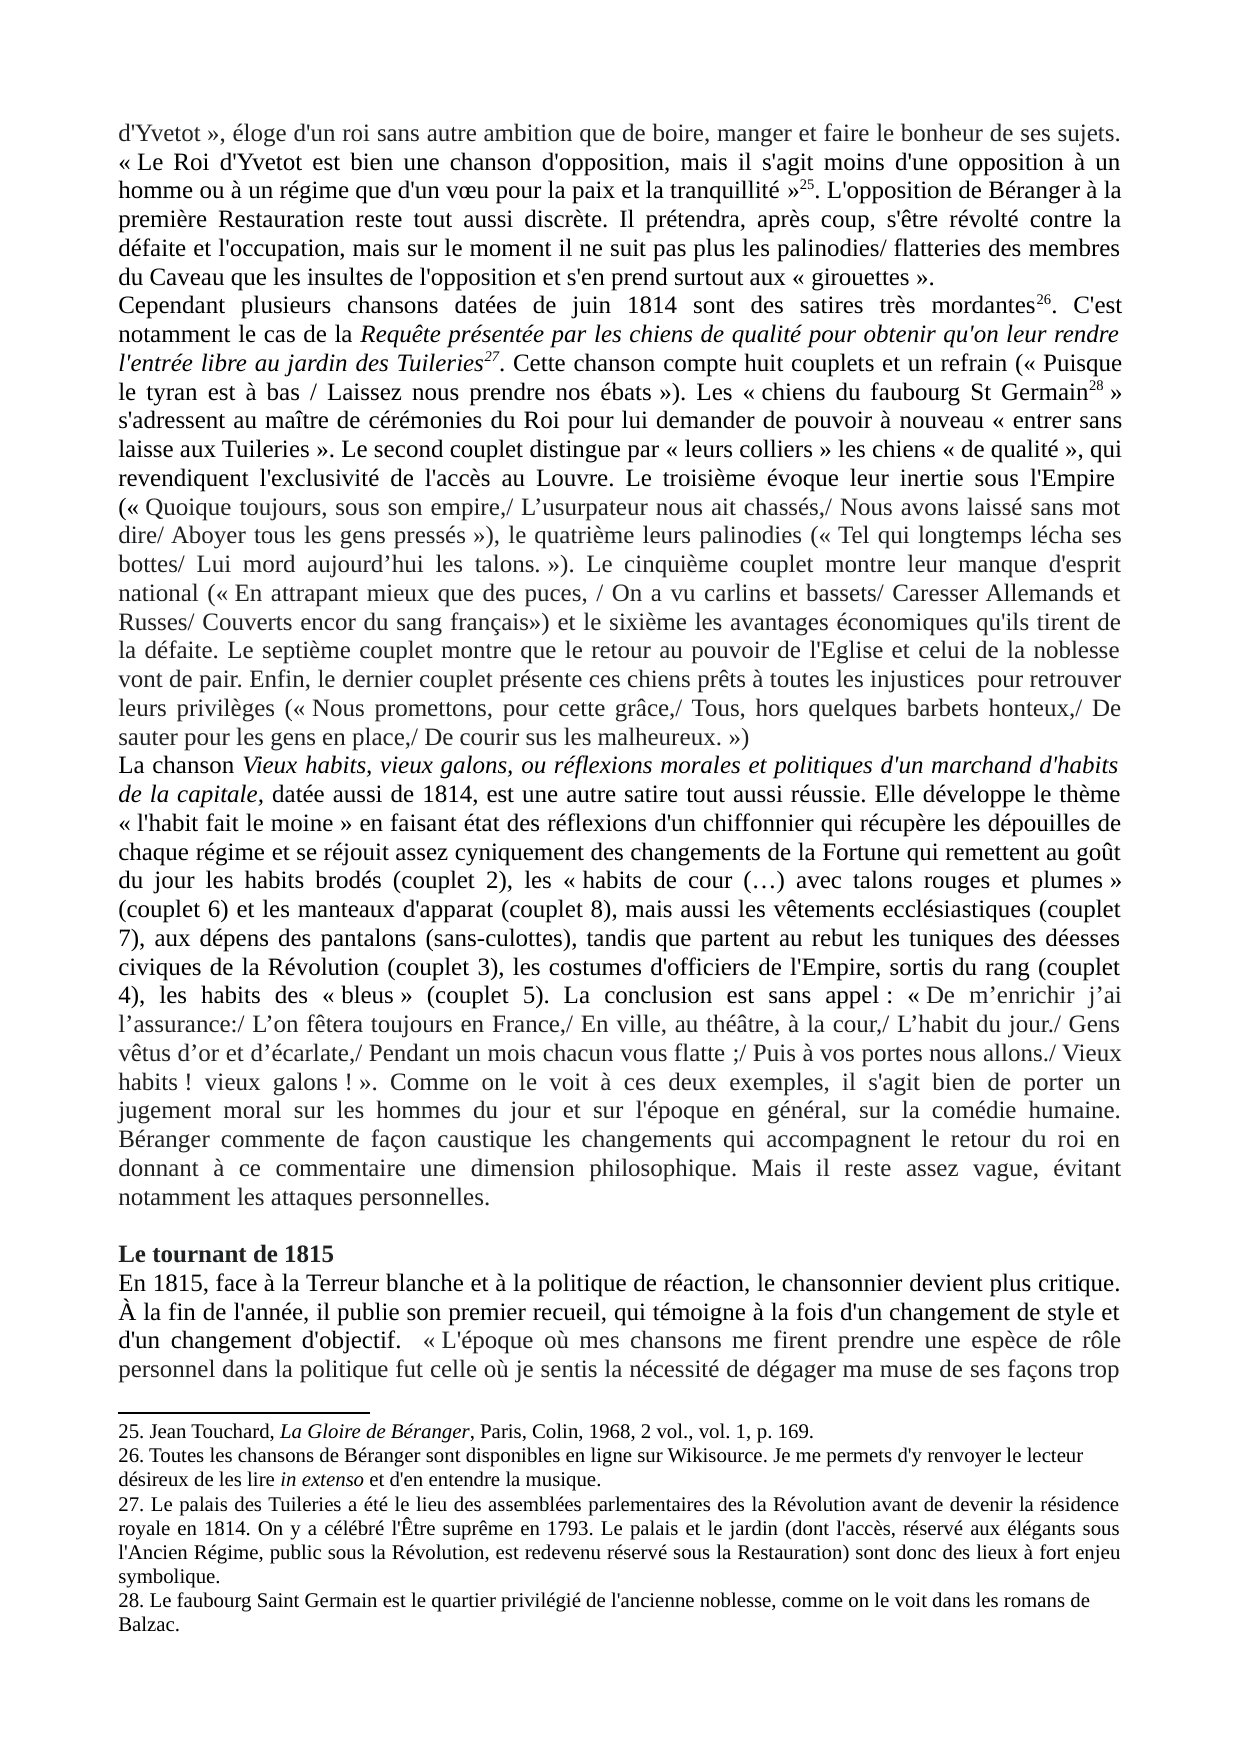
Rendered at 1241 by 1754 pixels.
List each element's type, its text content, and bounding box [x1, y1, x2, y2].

text . Le palais des Tuileries a été le lieu des assemblées parlementaires des la Révolution avant de devenir la résidence royale en 1814. On y a célébré l'Être suprême en 1793. Le palais et le jardin (dont l'accès, réservé aux élégants sous l'Ancien Régime, public sous la Révolution, est redevenu réservé sous la Restauration) sont donc des lieux à fort enjeu symbolique. [118, 1491, 1122, 1588]
text Cependant plusieurs chansons datées de juin 1814 sont des satires très mordantes. C'est notamment le cas de la Requête présentée par les chiens de qualité pour obtenir qu'on leur rendre l'entrée libre au jardin des Tuileries. Cette chanson compte huit couplets et un refrain (« Puisque le tyran est à bas / Laissez nous prendre nos ébats »). Les « chiens du faubourg St Germain » s'adressent au maître de cérémonies du Roi pour lui demander de pouvoir à nouveau « entrer sans laisse aux Tuileries ». Le second couplet distingue par « leurs colliers » les chiens « de qualité », qui revendiquent l'exclusivité de l'accès au Louvre. Le troisième évoque leur inertie sous l'Empire (« Quoique toujours, sous son empire,/ L’usurpateur nous ait chassés,/ Nous avons laissé sans mot dire/ Aboyer tous les gens pressés »), le quatrième leurs palinodies (« Tel qui longtemps lécha ses bottes/ Lui mord aujourd’hui les talons. »). Le cinquième couplet montre leur manque d'esprit national (« En attrapant mieux que des puces, / On a vu carlins et bassets/ Caresser Allemands et Russes/ Couverts encor du sang français») et le sixième les avantages économiques qu'ils tirent de la défaite. Le septième couplet montre que le retour au pouvoir de l'Eglise et celui de la noblesse vont de pair. Enfin, le dernier couplet présente ces chiens prêts à toutes les injustices pour retrouver leurs privilèges (« Nous promettons, pour cette grâce,/ Tous, hors quelques barbets honteux,/ De sauter pour les gens en place,/ De courir sus les malheureux. ») [118, 291, 1122, 751]
text . Toutes les chansons de Béranger sont disponibles en ligne sur Wikisource. Je me permets d'y renvoyer le lecteur désireux de les lire in extenso et d'en entendre la musique. [118, 1443, 1122, 1491]
text . Jean Touchard, La Gloire de Béranger, Paris, Colin, 1968, 2 vol., vol. 1, p. 169. [118, 1419, 1122, 1443]
text Le tournant de 1815 [118, 1239, 1122, 1268]
text d'Yvetot », éloge d'un roi sans autre ambition que de boire, manger et faire le bonheur de ses sujets. « Le Roi d'Yvetot est bien une chanson d'opposition, mais il s'agit moins d'une opposition à un homme ou à un régime que d'un vœu pour la paix et la tranquillité ». L'opposition de Béranger à la première Restauration reste tout aussi discrète. Il prétendra, après coup, s'être révolté contre la défaite et l'occupation, mais sur le moment il ne suit pas plus les palinodies/ flatteries des membres du Caveau que les insultes de l'opposition et s'en prend surtout aux « girouettes ». [118, 118, 1122, 291]
text En 1815, face à la Terreur blanche et à la politique de réaction, le chansonnier devient plus critique. À la fin de l'année, il publie son premier recueil, qui témoigne à la fois d'un changement de style et d'un changement d'objectif. « L'époque où mes chansons me firent prendre une espèce de rôle personnel dans la politique fut celle où je sentis la nécessité de dégager ma muse de ses façons trop [118, 1268, 1122, 1383]
text . Le faubourg Saint Germain est le quartier privilégié de l'ancienne noblesse, comme on le voit dans les romans de Balzac. [118, 1588, 1122, 1636]
text La chanson Vieux habits, vieux galons, ou réflexions morales et politiques d'un marchand d'habits de la capitale, datée aussi de 1814, est une autre satire tout aussi réussie. Elle développe le thème « l'habit fait le moine » en faisant état des réflexions d'un chiffonnier qui récupère les dépouilles de chaque régime et se réjouit assez cyniquement des changements de la Fortune qui remettent au goût du jour les habits brodés (couplet 2), les « habits de cour (…) avec talons rouges et plumes » (couplet 6) et les manteaux d'apparat (couplet 8), mais aussi les vêtements ecclésiastiques (couplet 7), aux dépens des pantalons (sans-culottes), tandis que partent au rebut les tuniques des déesses civiques de la Révolution (couplet 3), les costumes d'officiers de l'Empire, sortis du rang (couplet 4), les habits des « bleus » (couplet 5). La conclusion est sans appel : « De m’enrichir j’ai l’assurance:/ L’on fêtera toujours en France,/ En ville, au théâtre, à la cour,/ L’habit du jour./ Gens vêtus d’or et d’écarlate,/ Pendant un mois chacun vous flatte ;/ Puis à vos portes nous allons./ Vieux habits ! vieux galons ! ». Comme on le voit à ces deux exemples, il s'agit bien de porter un jugement moral sur les hommes du jour et sur l'époque en général, sur la comédie humaine. Béranger commente de façon caustique les changements qui accompagnent le retour du roi en donnant à ce commentaire une dimension philosophique. Mais il reste assez vague, évitant notamment les attaques personnelles. [118, 751, 1122, 1211]
